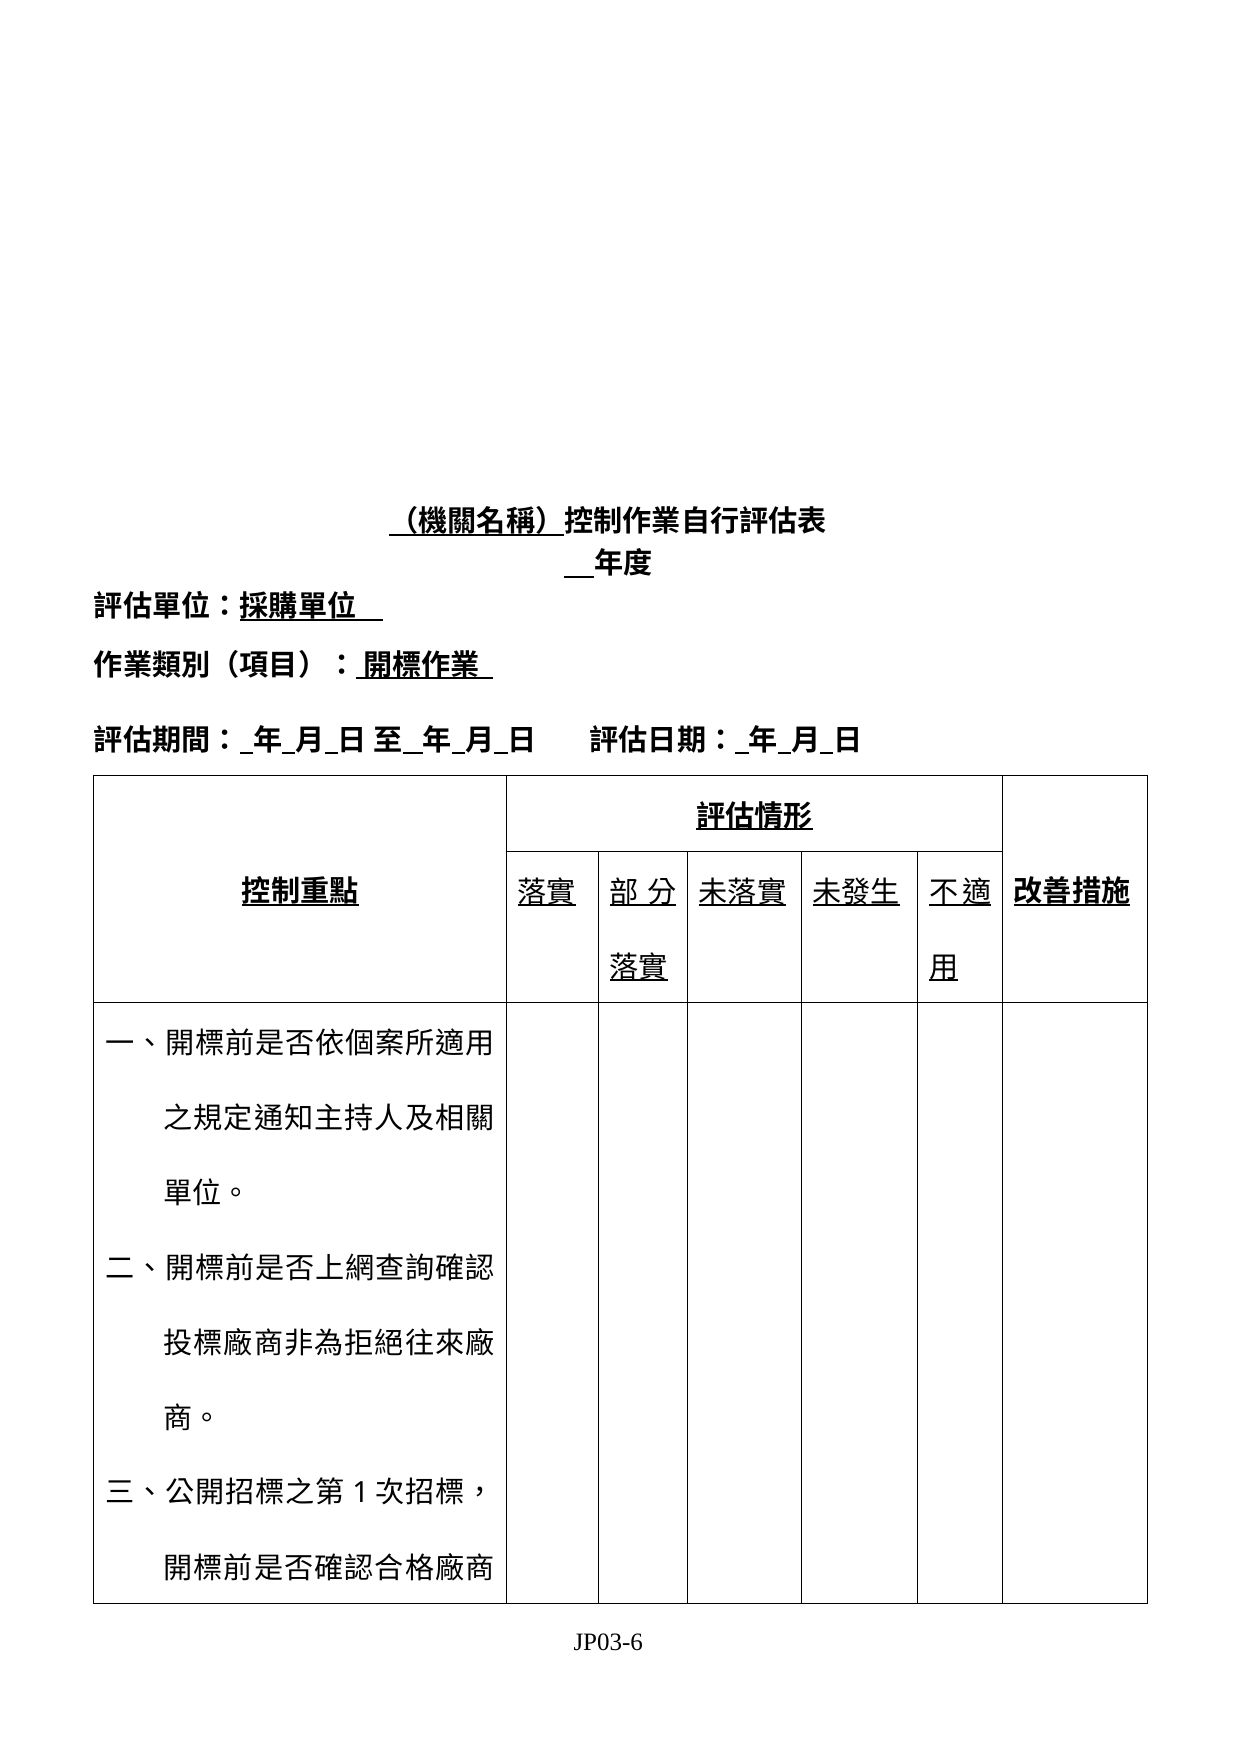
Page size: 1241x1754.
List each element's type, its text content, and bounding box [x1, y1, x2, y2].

text （機關名稱）控制作業自行評估表 [94, 498, 1122, 540]
text 年度 [94, 540, 1122, 582]
table_cell [599, 1003, 687, 1603]
table_header 控制重點 [94, 776, 506, 1002]
table_cell [507, 1003, 598, 1603]
table_cell 未發生 [802, 852, 917, 1002]
table_cell 不適用 [918, 852, 1002, 1002]
table_cell 落實 [507, 852, 598, 1002]
table_cell [1003, 1003, 1147, 1603]
table_header 評估情形 [507, 776, 1002, 851]
table_cell [918, 1003, 1002, 1603]
table_cell 部分落實 [599, 852, 687, 1002]
text 評估單位：採購單位 [94, 582, 1122, 625]
text 評估期間： 年 月 日 至 年 月 日 評估日期： 年 月 日 [94, 700, 1122, 775]
table_cell 一、開標前是否依個案所適用之規定通知主持人及相關單位。 二、開標前是否上網查詢確認投標廠商非為拒絕往來廠商。 三、公開招標之第1次招標，開標前是否確認合格廠商 [94, 1003, 506, 1603]
table_cell [688, 1003, 801, 1603]
table_cell 未落實 [688, 852, 801, 1002]
text 作業類別（項目）： 開標作業 [94, 625, 1122, 700]
table_header 改善措施 [1003, 776, 1147, 1002]
table_cell [802, 1003, 917, 1603]
